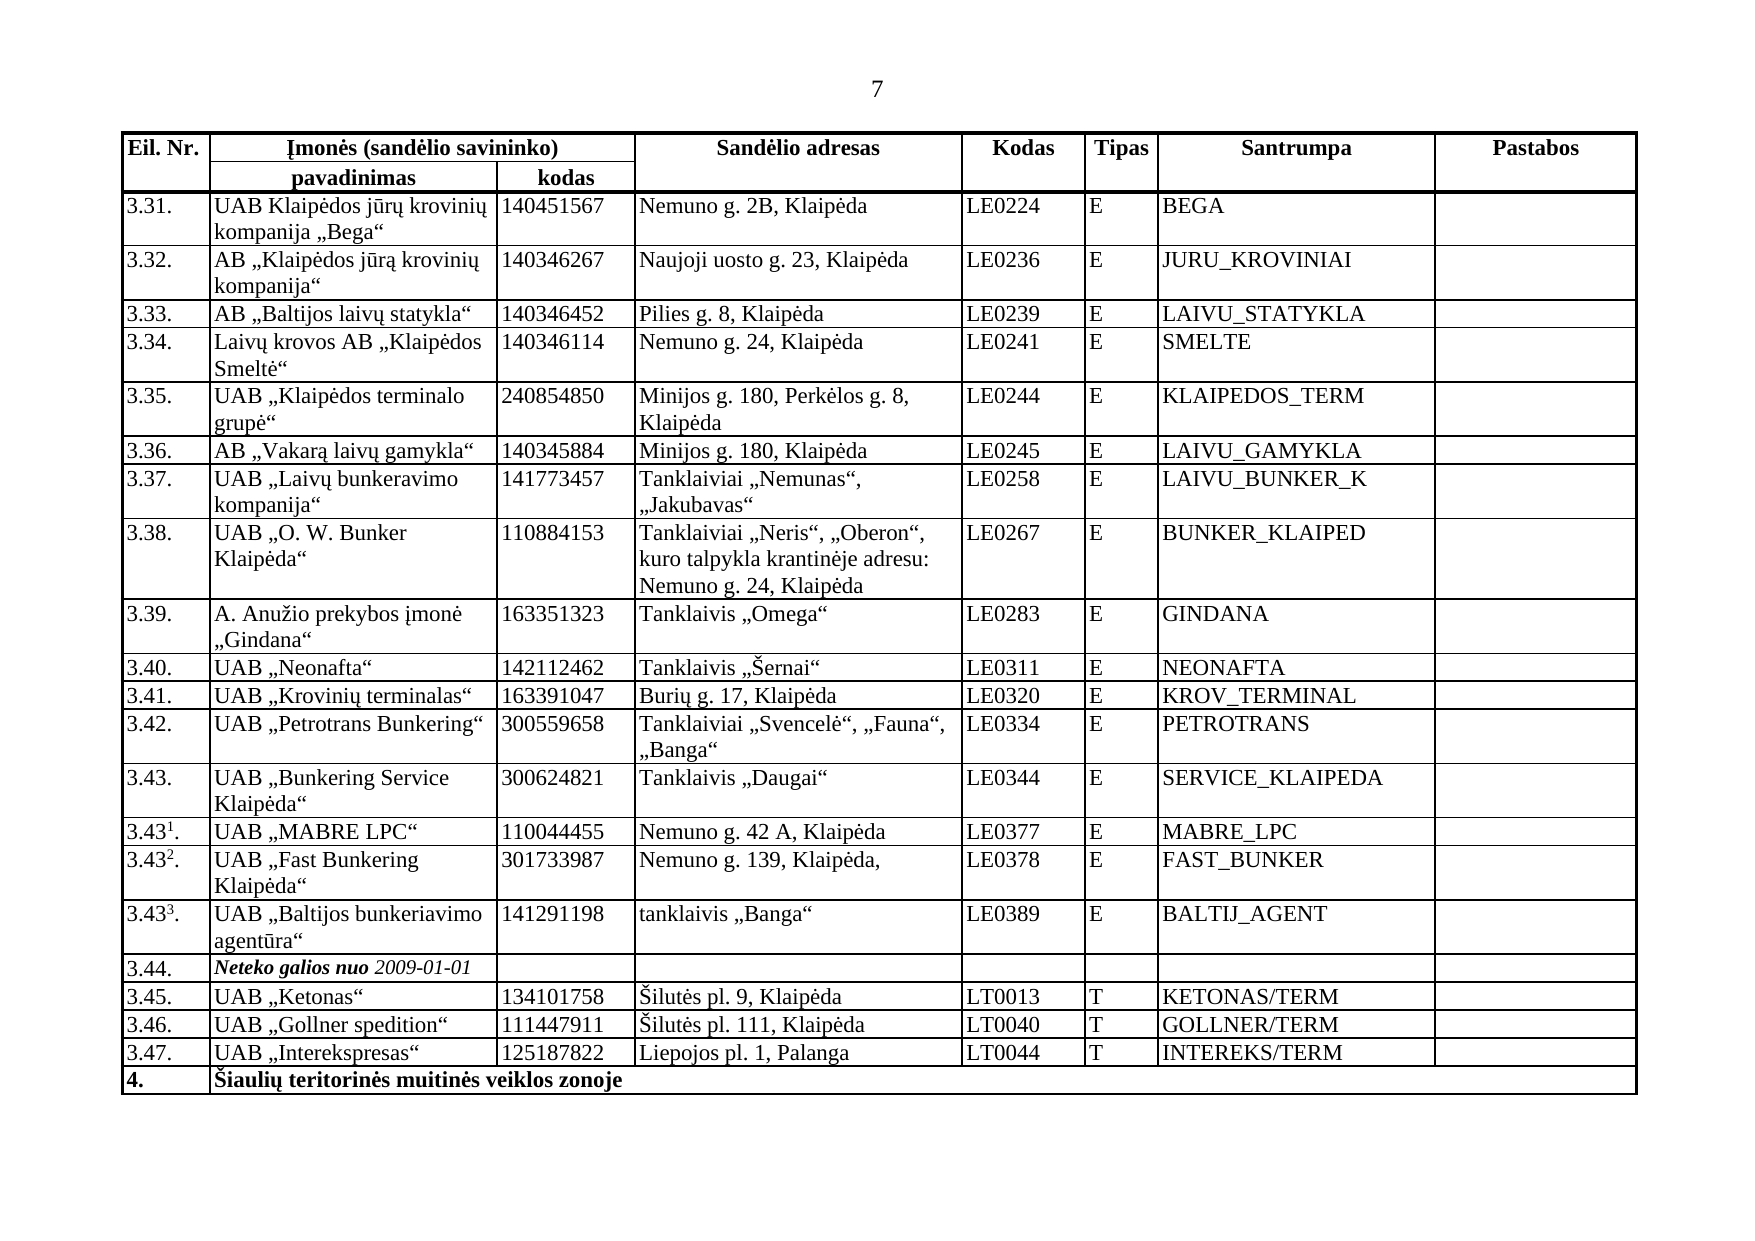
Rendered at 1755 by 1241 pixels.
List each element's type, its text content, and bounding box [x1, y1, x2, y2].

table_cell 3.31. [124, 194, 209, 244]
table_cell LT0044 [963, 1039, 1084, 1065]
table_cell 140345884 [498, 437, 634, 463]
table_cell LT0040 [963, 1011, 1084, 1037]
table_cell UAB „Petrotrans Bunkering“ [211, 710, 496, 762]
table_header Pastabos [1436, 135, 1635, 190]
table_header Santrumpa [1159, 135, 1434, 190]
table_cell 3.38. [124, 519, 209, 598]
table_cell Tanklaivis „Šernai“ [636, 654, 961, 680]
table_cell 110884153 [498, 519, 634, 598]
table_cell 3.42. [124, 710, 209, 762]
table_cell UAB „Laivų bunkeravimo kompanija“ [211, 465, 496, 517]
table_cell 134101758 [498, 983, 634, 1009]
table_cell NEONAFTA [1159, 654, 1434, 680]
table_cell UAB „Bunkering Service Klaipėda“ [211, 764, 496, 817]
table_cell T [1086, 1011, 1157, 1037]
table_cell [1436, 983, 1635, 1009]
table_cell 300559658 [498, 710, 634, 762]
table_cell AB „Vakarą laivų gamykla“ [211, 437, 496, 463]
table_cell SMELTE [1159, 328, 1434, 381]
table_cell 3.35. [124, 383, 209, 435]
table_cell E [1086, 246, 1157, 299]
table_cell 3.432. [124, 846, 209, 899]
table_cell E [1086, 437, 1157, 463]
table_cell MABRE_LPC [1159, 818, 1434, 845]
table_cell kodas [498, 162, 634, 190]
table_cell 301733987 [498, 846, 634, 899]
table_cell Naujoji uosto g. 23, Klaipėda [636, 246, 961, 299]
table_cell [1436, 600, 1635, 652]
table_cell LE0245 [963, 437, 1084, 463]
table_cell PETROTRANS [1159, 710, 1434, 762]
table_cell 3.41. [124, 682, 209, 708]
table_cell UAB „Klaipėdos terminalo grupė“ [211, 383, 496, 435]
table_cell Tanklaiviai „Nemunas“, „Jakubavas“ [636, 465, 961, 517]
table_cell 3.433. [124, 901, 209, 953]
table_cell AB „Klaipėdos jūrą krovinių kompanija“ [211, 246, 496, 299]
table_cell 3.36. [124, 437, 209, 463]
table_cell E [1086, 519, 1157, 598]
table_cell [636, 955, 961, 981]
table_cell [1436, 764, 1635, 817]
table_cell BALTIJ_AGENT [1159, 901, 1434, 953]
table_cell 110044455 [498, 818, 634, 845]
table_cell UAB „Fast Bunkering Klaipėda“ [211, 846, 496, 899]
table_cell LAIVU_GAMYKLA [1159, 437, 1434, 463]
table_cell UAB „Krovinių terminalas“ [211, 682, 496, 708]
table_header Tipas [1086, 135, 1157, 190]
table_cell Nemuno g. 2B, Klaipėda [636, 194, 961, 244]
table_cell BEGA [1159, 194, 1434, 244]
table_cell [963, 955, 1084, 981]
table_cell E [1086, 710, 1157, 762]
table_cell GOLLNER/TERM [1159, 1011, 1434, 1037]
table_cell Nemuno g. 139, Klaipėda, [636, 846, 961, 899]
table_cell [1436, 465, 1635, 517]
table_cell [1436, 519, 1635, 598]
table_cell LE0241 [963, 328, 1084, 381]
table_cell 3.37. [124, 465, 209, 517]
table_cell [1436, 301, 1635, 327]
table_cell LE0283 [963, 600, 1084, 652]
table_cell 140346452 [498, 301, 634, 327]
table_cell UAB „O. W. Bunker Klaipėda“ [211, 519, 496, 598]
table_cell LE0267 [963, 519, 1084, 598]
table_cell 140346267 [498, 246, 634, 299]
table_cell 3.33. [124, 301, 209, 327]
table_cell [1436, 955, 1635, 981]
table_cell LAIVU_BUNKER_K [1159, 465, 1434, 517]
table_cell Pilies g. 8, Klaipėda [636, 301, 961, 327]
table_cell [1436, 437, 1635, 463]
table_cell T [1086, 1039, 1157, 1065]
table_cell Tanklaivis „Omega“ [636, 600, 961, 652]
table_cell 141291198 [498, 901, 634, 953]
table_cell LE0236 [963, 246, 1084, 299]
table_cell T [1086, 983, 1157, 1009]
table_cell E [1086, 682, 1157, 708]
table_cell [1436, 328, 1635, 381]
table_cell E [1086, 465, 1157, 517]
table_cell LE0258 [963, 465, 1084, 517]
table_cell 300624821 [498, 764, 634, 817]
table_cell BUNKER_KLAIPED [1159, 519, 1434, 598]
table_cell LE0378 [963, 846, 1084, 899]
table_cell E [1086, 846, 1157, 899]
table_cell UAB „Neonafta“ [211, 654, 496, 680]
table_cell AB „Baltijos laivų statykla“ [211, 301, 496, 327]
table_cell 3.32. [124, 246, 209, 299]
table_cell Šiaulių teritorinės muitinės veiklos zonoje [211, 1067, 1635, 1093]
table_cell A. Anužio prekybos įmonė „Gindana“ [211, 600, 496, 652]
table_cell 142112462 [498, 654, 634, 680]
table_cell [1436, 1011, 1635, 1037]
table_cell KETONAS/TERM [1159, 983, 1434, 1009]
table_cell Minijos g. 180, Perkėlos g. 8, Klaipėda [636, 383, 961, 435]
table_cell [1436, 846, 1635, 899]
table_cell UAB „Gollner spedition“ [211, 1011, 496, 1037]
table_cell KLAIPEDOS_TERM [1159, 383, 1434, 435]
table_cell 240854850 [498, 383, 634, 435]
table_cell E [1086, 600, 1157, 652]
table_cell 3.44. [124, 955, 209, 981]
table_cell 3.39. [124, 600, 209, 652]
table_cell Šilutės pl. 9, Klaipėda [636, 983, 961, 1009]
table_cell UAB „MABRE LPC“ [211, 818, 496, 845]
table_cell 111447911 [498, 1011, 634, 1037]
table_cell Burių g. 17, Klaipėda [636, 682, 961, 708]
table_cell 163391047 [498, 682, 634, 708]
table_cell LE0224 [963, 194, 1084, 244]
table_header Įmonės (sandėlio savininko) [211, 135, 634, 161]
table_cell E [1086, 654, 1157, 680]
table_cell [1159, 955, 1434, 981]
table_cell 3.45. [124, 983, 209, 1009]
table_cell 3.431. [124, 818, 209, 845]
table_cell JURU_KROVINIAI [1159, 246, 1434, 299]
table_cell E [1086, 901, 1157, 953]
table_cell UAB „Interekspresas“ [211, 1039, 496, 1065]
table_cell [1436, 710, 1635, 762]
table_cell [1436, 194, 1635, 244]
table_cell KROV_TERMINAL [1159, 682, 1434, 708]
table_header Kodas [963, 135, 1084, 190]
table_cell Nemuno g. 24, Klaipėda [636, 328, 961, 381]
table_cell E [1086, 328, 1157, 381]
table_cell SERVICE_KLAIPEDA [1159, 764, 1434, 817]
table_cell [1086, 955, 1157, 981]
table_cell UAB Klaipėdos jūrų krovinių kompanija „Bega“ [211, 194, 496, 244]
table_cell Liepojos pl. 1, Palanga [636, 1039, 961, 1065]
table_cell [1436, 818, 1635, 845]
table_cell Laivų krovos AB „Klaipėdos Smeltė“ [211, 328, 496, 381]
table_cell LT0013 [963, 983, 1084, 1009]
table_cell 3.43. [124, 764, 209, 817]
table_cell INTEREKS/TERM [1159, 1039, 1434, 1065]
table_cell [1436, 383, 1635, 435]
table_cell [498, 955, 634, 981]
table_cell UAB „Baltijos bunkeriavimo agentūra“ [211, 901, 496, 953]
table_cell [1436, 246, 1635, 299]
table_cell FAST_BUNKER [1159, 846, 1434, 899]
table_cell 3.46. [124, 1011, 209, 1037]
table_cell [1436, 682, 1635, 708]
table_cell 125187822 [498, 1039, 634, 1065]
table_cell E [1086, 818, 1157, 845]
table_cell Minijos g. 180, Klaipėda [636, 437, 961, 463]
table_cell 140451567 [498, 194, 634, 244]
table_cell LE0239 [963, 301, 1084, 327]
table_cell [1436, 654, 1635, 680]
table_cell LE0320 [963, 682, 1084, 708]
table_cell LE0344 [963, 764, 1084, 817]
table_cell 3.34. [124, 328, 209, 381]
table_cell tanklaivis „Banga“ [636, 901, 961, 953]
table_cell E [1086, 194, 1157, 244]
table_cell pavadinimas [211, 162, 496, 190]
table_cell [1436, 901, 1635, 953]
table_cell Šilutės pl. 111, Klaipėda [636, 1011, 961, 1037]
table_cell Neteko galios nuo 2009-01-01 [211, 955, 496, 981]
table_cell Tanklaiviai „Svencelė“, „Fauna“, „Banga“ [636, 710, 961, 762]
table_cell E [1086, 383, 1157, 435]
table_cell Nemuno g. 42 A, Klaipėda [636, 818, 961, 845]
table_cell 163351323 [498, 600, 634, 652]
table_cell LAIVU_STATYKLA [1159, 301, 1434, 327]
table_cell LE0377 [963, 818, 1084, 845]
table_cell 141773457 [498, 465, 634, 517]
table_cell Tanklaivis „Daugai“ [636, 764, 961, 817]
table_cell UAB „Ketonas“ [211, 983, 496, 1009]
table_cell 140346114 [498, 328, 634, 381]
table_cell GINDANA [1159, 600, 1434, 652]
table_header Sandėlio adresas [636, 135, 961, 190]
table_cell 3.40. [124, 654, 209, 680]
table_cell LE0244 [963, 383, 1084, 435]
table_cell E [1086, 301, 1157, 327]
table_cell 3.47. [124, 1039, 209, 1065]
table_cell [1436, 1039, 1635, 1065]
table_cell E [1086, 764, 1157, 817]
table_cell Tanklaiviai „Neris“, „Oberon“, kuro talpykla krantinėje adresu: Nemuno g. 24, Klaipėda [636, 519, 961, 598]
table_cell LE0334 [963, 710, 1084, 762]
table_header Eil. Nr. [124, 135, 209, 190]
table_cell LE0389 [963, 901, 1084, 953]
table_cell 4. [124, 1067, 209, 1093]
table_cell LE0311 [963, 654, 1084, 680]
